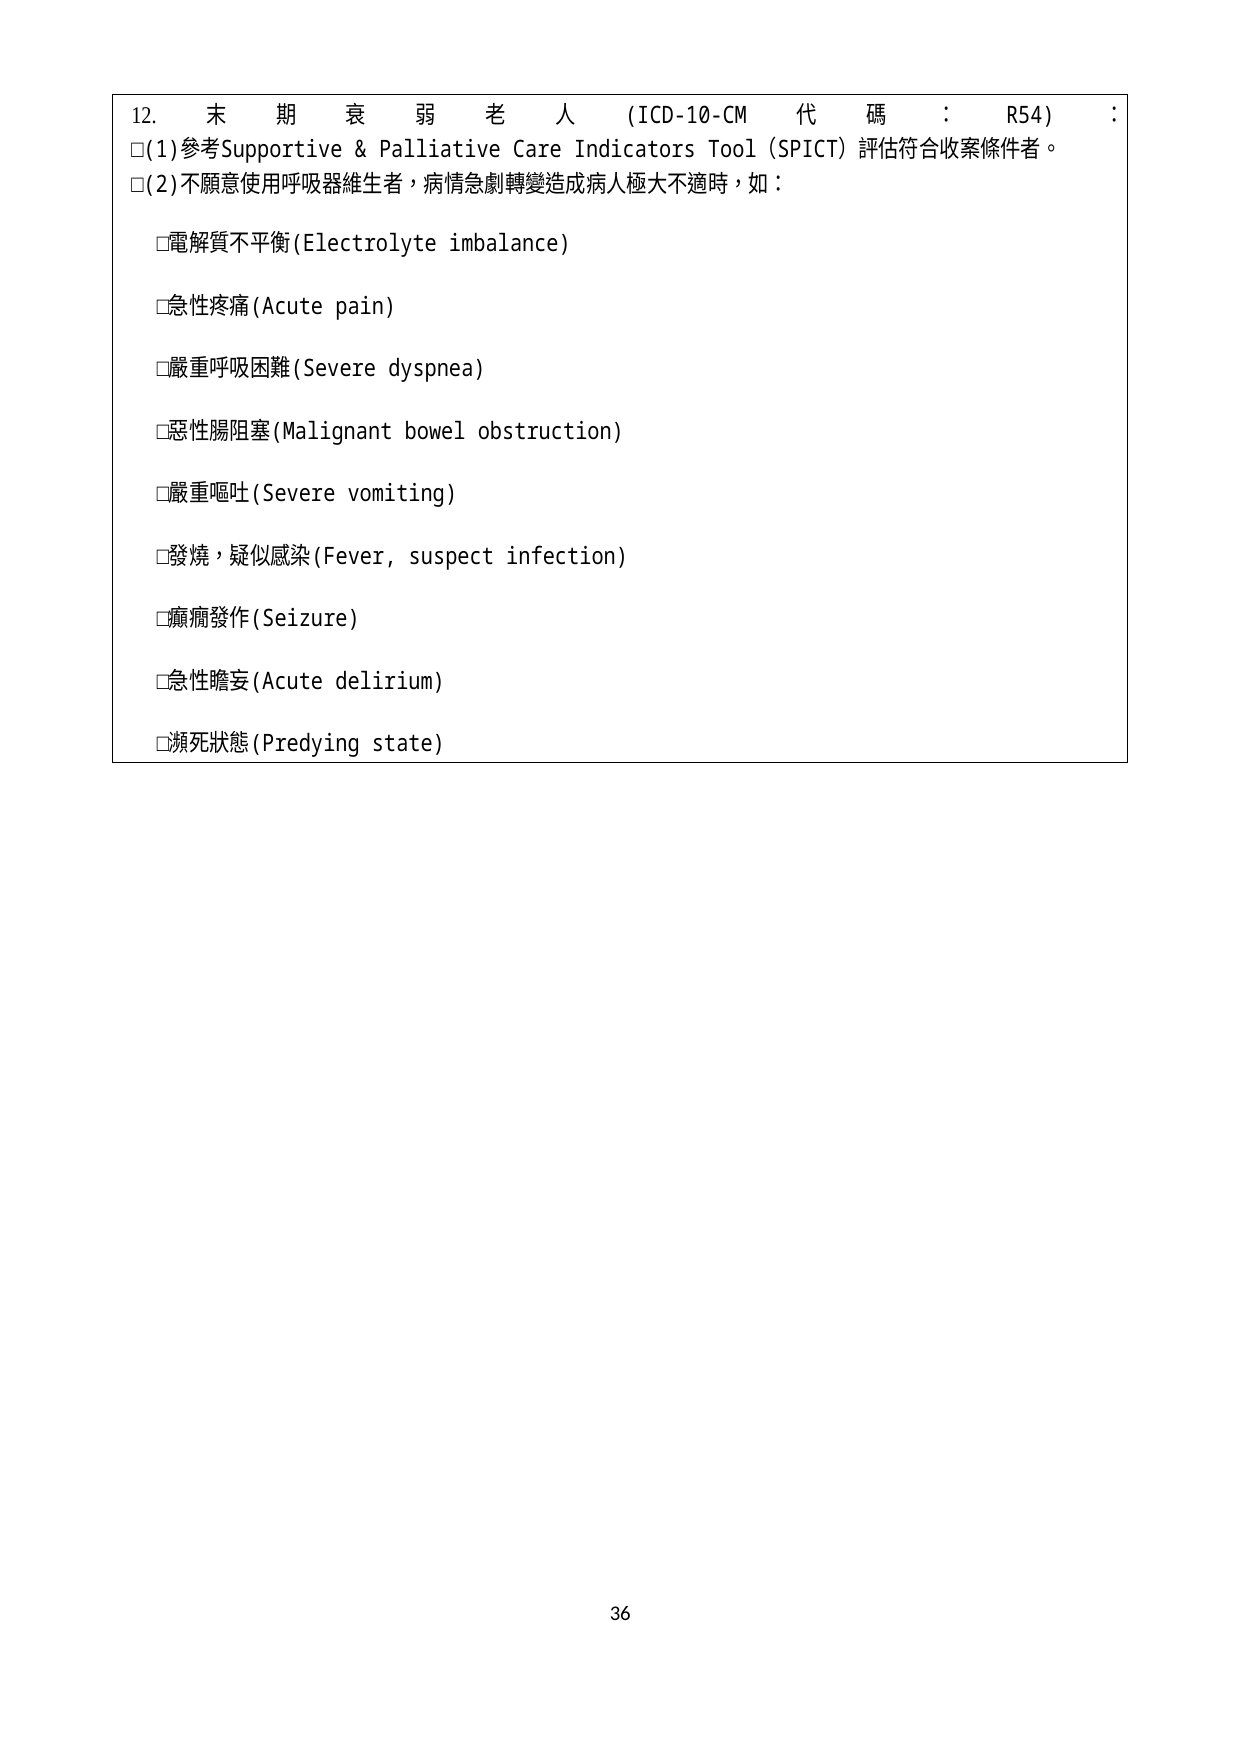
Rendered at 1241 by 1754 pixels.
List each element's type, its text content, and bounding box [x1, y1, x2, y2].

table_cell 12.末期衰弱老人(ICD-10-CM代碼：R54)： □(1)參考Supportive & Palliative Care Indicators Tool（SPICT）評估符合收案條件者。 □(2)不願意使用呼吸器維生者，病情急劇轉變造成病人極大不適時，如： □電解質不平衡(Electrolyte imbalance) □急性疼痛(Acute pain) □嚴重呼吸困難(Severe dyspnea) □惡性腸阻塞(Malignant bowel obstruction) □嚴重嘔吐(Severe vomiting) □發燒，疑似感染(Fever, suspect infection) □癲癇發作(Seizure) □急性瞻妄(Acute delirium) □瀕死狀態(Predying state) [113, 95, 1127, 762]
